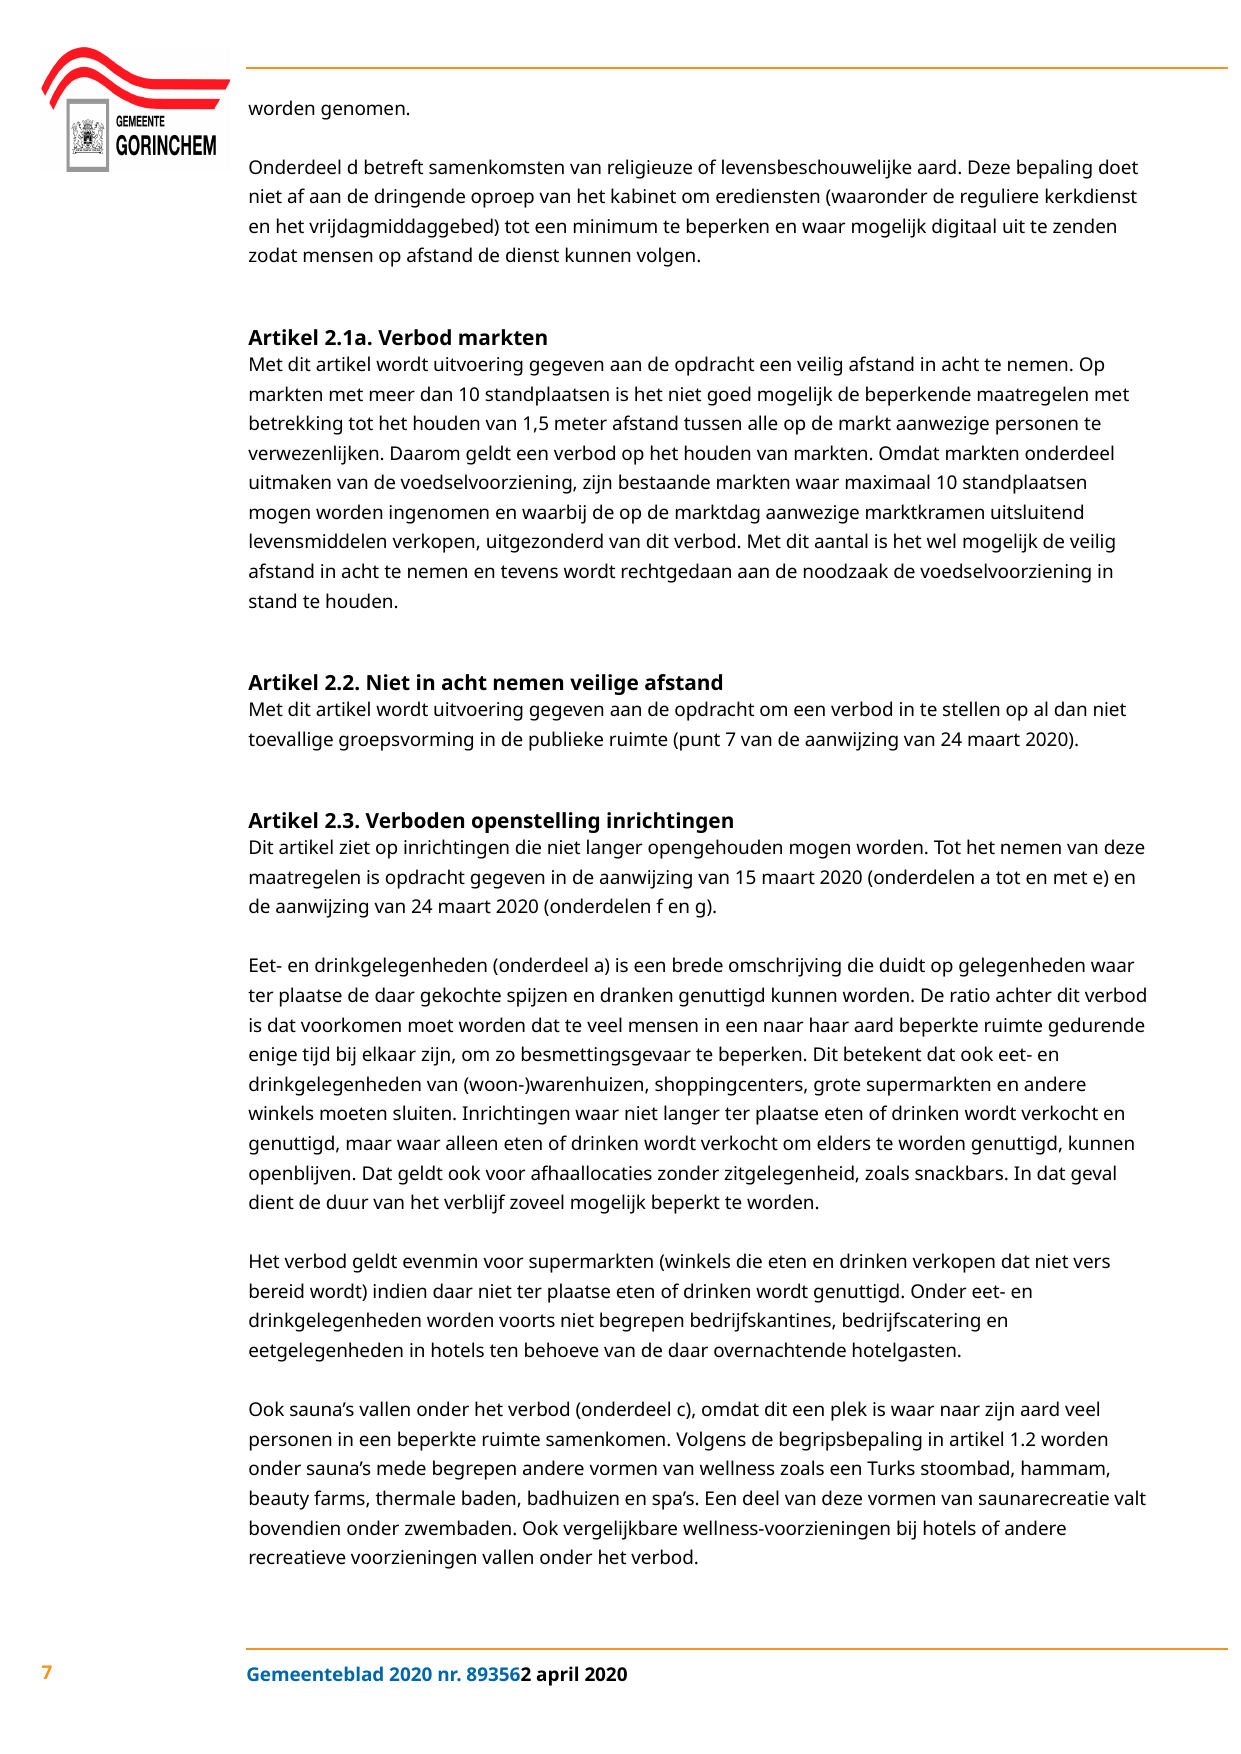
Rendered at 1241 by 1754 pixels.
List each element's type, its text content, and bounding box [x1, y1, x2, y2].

text Met dit artikel wordt uitvoering gegeven aan de opdracht om een verbod in te stellen op al dan niet toevallige groepsvorming in de publieke ruimte (punt 7 van de aanwijzing van 24 maart 2020). [248, 696, 1152, 752]
text Onderdeel d betreft samenkomsten van religieuze of levensbeschouwelijke aard. Deze bepaling doet niet af aan de dringende oproep van het kabinet om erediensten (waaronder de reguliere kerkdienst en het vrijdagmiddaggebed) tot een minimum te beperken en waar mogelijk digitaal uit te zenden zodat mensen op afstand de dienst kunnen volgen. [248, 154, 1152, 268]
text worden genomen. [248, 95, 1152, 121]
text Artikel 2.2. Niet in acht nemen veilige afstand [248, 668, 1152, 696]
text Met dit artikel wordt uitvoering gegeven aan de opdracht een veilig afstand in acht te nemen. Op markten met meer dan 10 standplaatsen is het niet goed mogelijk de beperkende maatregelen met betrekking tot het houden van 1,5 meter afstand tussen alle op de markt aanwezige personen te verwezenlijken. Daarom geldt een verbod op het houden van markten. Omdat markten onderdeel uitmaken van de voedselvoorziening, zijn bestaande markten waar maximaal 10 standplaatsen mogen worden ingenomen en waarbij de op de marktdag aanwezige marktkramen uitsluitend levensmiddelen verkopen, uitgezonderd van dit verbod. Met dit aantal is het wel mogelijk de veilig afstand in acht te nemen en tevens wordt rechtgedaan aan de noodzaak de voedselvoorziening in stand te houden. [248, 351, 1152, 613]
text Dit artikel ziet op inrichtingen die niet langer opengehouden mogen worden. Tot het nemen van deze maatregelen is opdracht gegeven in de aanwijzing van 15 maart 2020 (onderdelen a tot en met e) en de aanwijzing van 24 maart 2020 (onderdelen f en g). [248, 834, 1152, 919]
text Het verbod geldt evenmin voor supermarkten (winkels die eten en drinken verkopen dat niet vers bereid wordt) indien daar niet ter plaatse eten of drinken wordt genuttigd. Onder eet- en drinkgelegenheden worden voorts niet begrepen bedrijfskantines, bedrijfscatering en eetgelegenheden in hotels ten behoeve van de daar overnachtende hotelgasten. [248, 1248, 1152, 1363]
text Ook sauna’s vallen onder het verbod (onderdeel c), omdat dit een plek is waar naar zijn aard veel personen in een beperkte ruimte samenkomen. Volgens de begripsbepaling in artikel 1.2 worden onder sauna’s mede begrepen andere vormen van wellness zoals een Turks stoombad, hammam, beauty farms, thermale baden, badhuizen en spa’s. Een deel van deze vormen van saunarecreatie valt bovendien onder zwembaden. Ook vergelijkbare wellness-voorzieningen bij hotels of andere recreatieve voorzieningen vallen onder het verbod. [248, 1396, 1152, 1570]
text Artikel 2.1a. Verbod markten [248, 323, 1152, 351]
text Artikel 2.3. Verboden openstelling inrichtingen [248, 806, 1152, 834]
text Eet- en drinkgelegenheden (onderdeel a) is een brede omschrijving die duidt op gelegenheden waar ter plaatse de daar gekochte spijzen en dranken genuttigd kunnen worden. De ratio achter dit verbod is dat voorkomen moet worden dat te veel mensen in een naar haar aard beperkte ruimte gedurende enige tijd bij elkaar zijn, om zo besmettingsgevaar te beperken. Dit betekent dat ook eet- en drinkgelegenheden van (woon-)warenhuizen, shoppingcenters, grote supermarkten en andere winkels moeten sluiten. Inrichtingen waar niet langer ter plaatse eten of drinken wordt verkocht en genuttigd, maar waar alleen eten of drinken wordt verkocht om elders te worden genuttigd, kunnen openblijven. Dat geldt ook voor afhaallocaties zonder zitgelegenheid, zoals snackbars. In dat geval dient de duur van het verblijf zoveel mogelijk beperkt te worden. [248, 953, 1152, 1215]
picture [41, 47, 231, 172]
